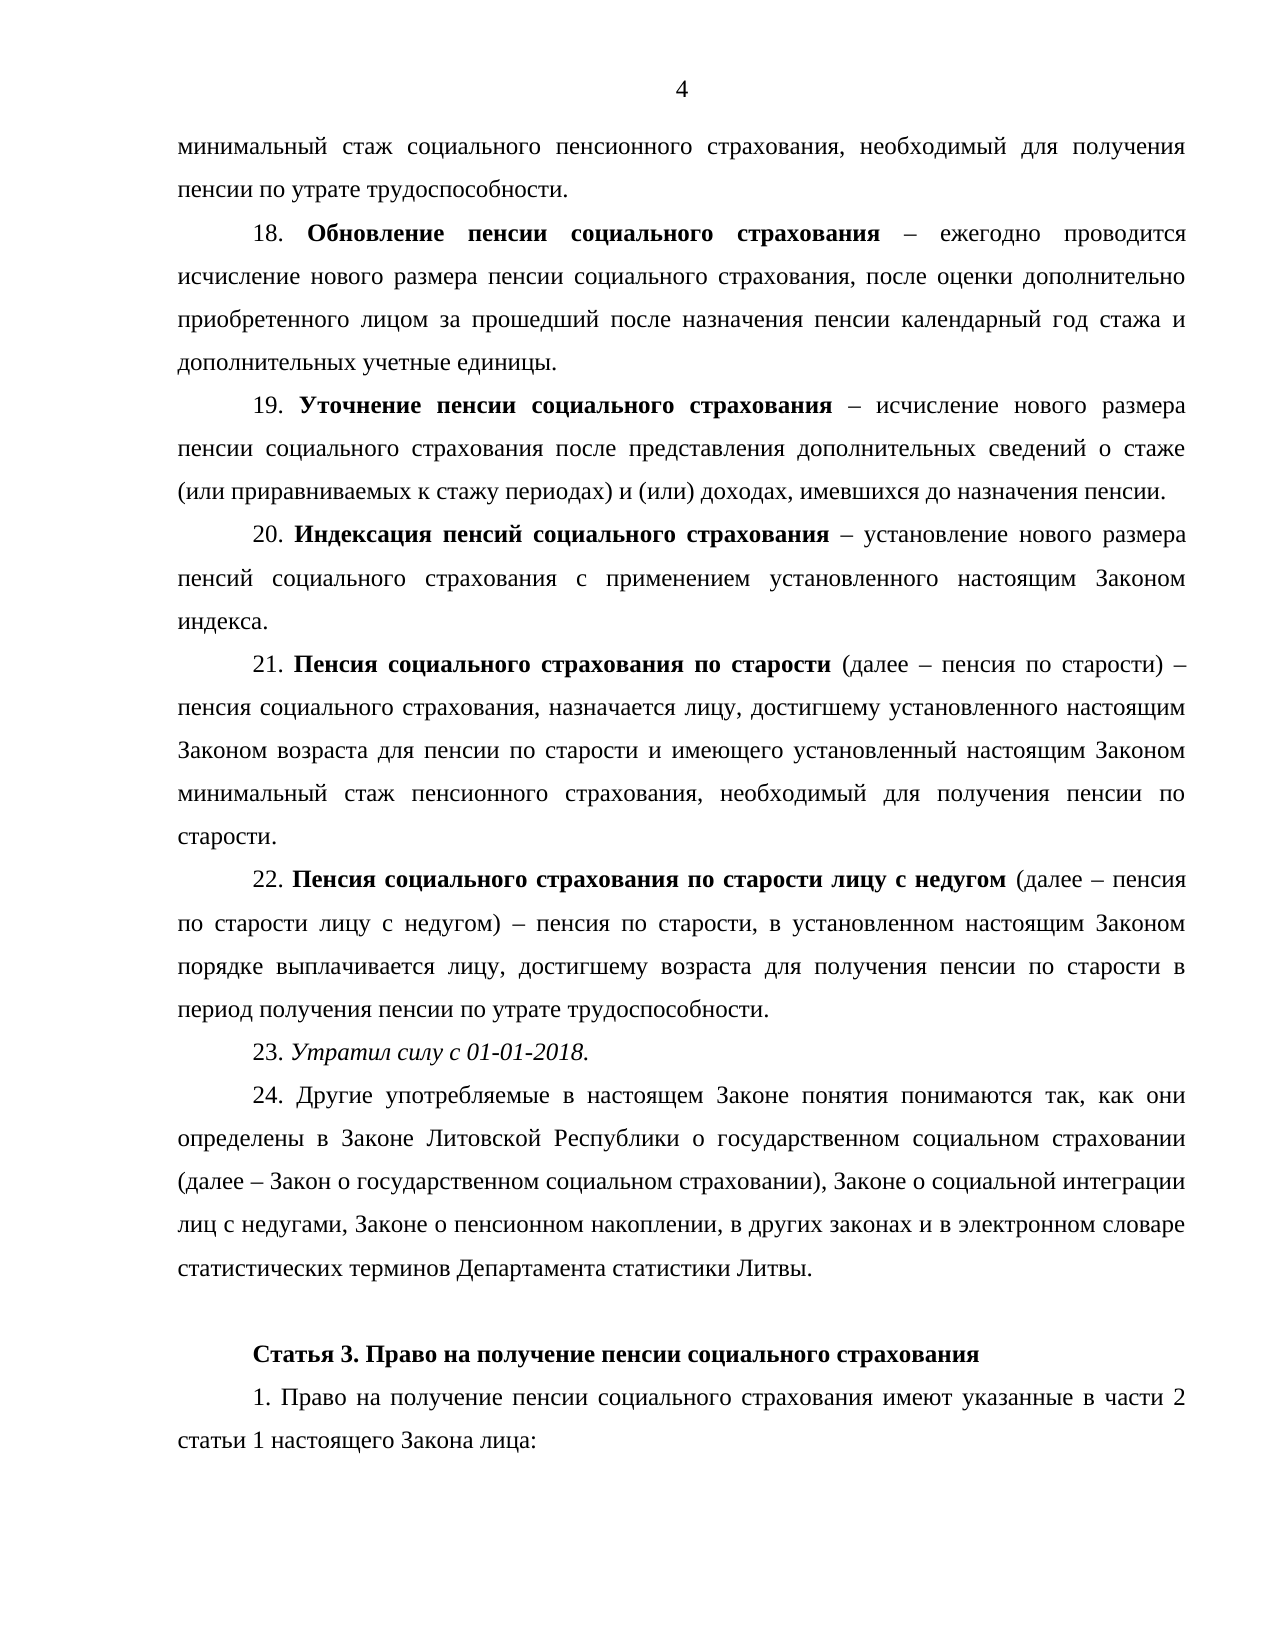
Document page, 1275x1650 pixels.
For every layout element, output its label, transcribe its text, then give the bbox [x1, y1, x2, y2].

text 18. Обновление пенсии социального страхования – ежегодно проводится исчисление нового размера пенсии социального страхования, после оценки дополнительно приобретенного лицом за прошедший после назначения пенсии календарный год стажа и дополнительных учетные единицы. [177, 218, 1186, 376]
text 1. Право на получение пенсии социального страхования имеют указанные в части 2 статьи 1 настоящего Закона лица: [177, 1382, 1186, 1454]
text 19. Уточнение пенсии социального страхования – исчисление нового размера пенсии социального страхования после представления дополнительных сведений о стаже (или приравниваемых к стажу периодах) и (или) доходах, имевшихся до назначения пенсии. [177, 390, 1186, 505]
text 20. Индексация пенсий социального страхования – установление нового размера пенсий социального страхования с применением установленного настоящим Законом индекса. [177, 519, 1186, 634]
text Статья 3. Право на получение пенсии социального страхования [177, 1339, 1186, 1368]
text 21. Пенсия социального страхования по старости (далее – пенсия по старости) – пенсия социального страхования, назначается лицу, достигшему установленного настоящим Законом возраста для пенсии по старости и имеющего установленный настоящим Законом минимальный стаж пенсионного страхования, необходимый для получения пенсии по старости. [177, 649, 1186, 850]
text минимальный стаж социального пенсионного страхования, необходимый для получения пенсии по утрате трудоспособности. [177, 131, 1186, 203]
text 23. Утратил силу с 01-01-2018. [177, 1037, 1186, 1066]
text 22. Пенсия социального страхования по старости лицу с недугом (далее – пенсия по старости лицу с недугом) – пенсия по старости, в установленном настоящим Законом порядке выплачивается лицу, достигшему возраста для получения пенсии по старости в период получения пенсии по утрате трудоспособности. [177, 864, 1186, 1023]
text 24. Другие употребляемые в настоящем Законе понятия понимаются так, как они определены в Законе Литовской Республики о государственном социальном страховании (далее – Закон о государственном социальном страховании), Законе о социальной интеграции лиц с недугами, Законе о пенсионном накоплении, в других законах и в электронном словаре статистических терминов Департамента статистики Литвы. [177, 1080, 1186, 1281]
